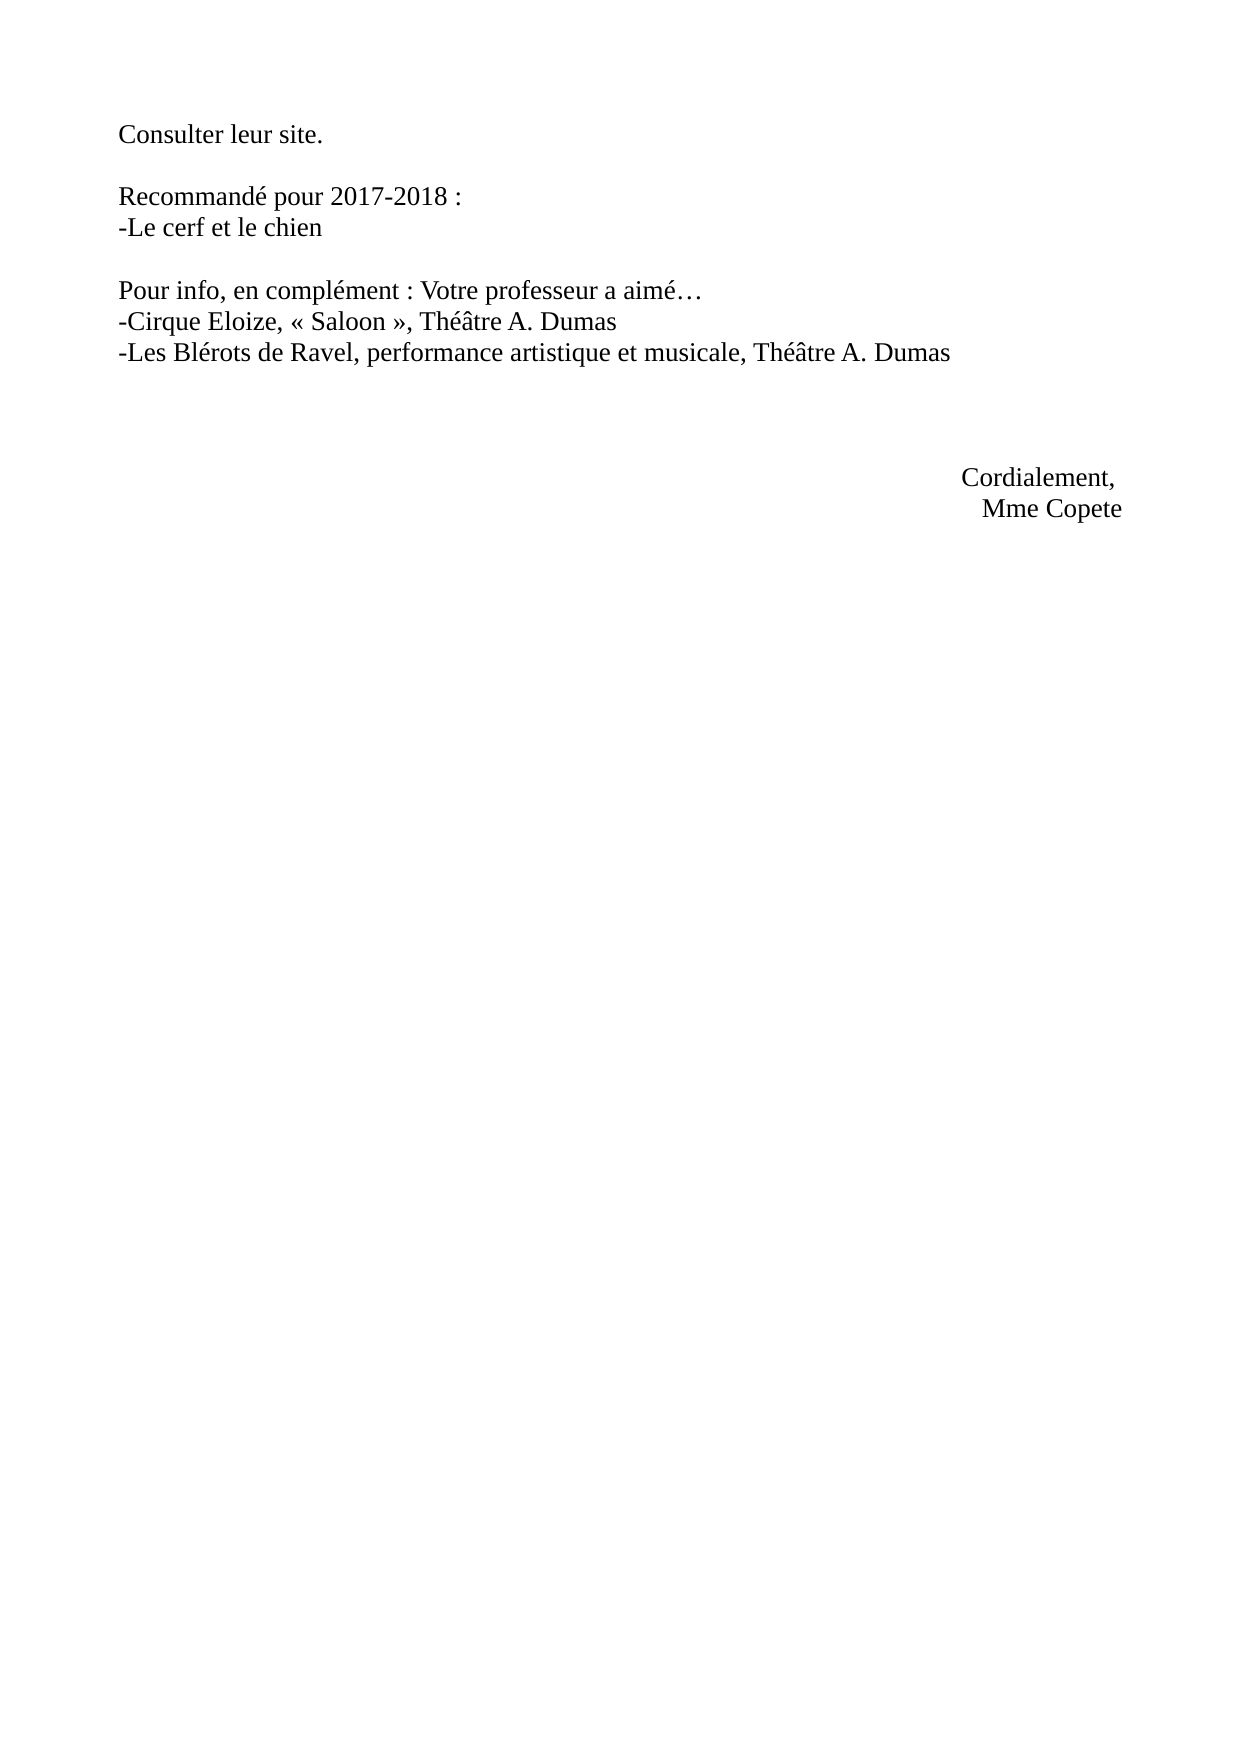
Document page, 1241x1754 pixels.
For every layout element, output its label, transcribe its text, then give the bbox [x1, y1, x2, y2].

text Consulter leur site. [118, 118, 1122, 149]
text Pour info, en complément : Votre professeur a aimé… [118, 274, 1122, 305]
text Cordialement, [118, 461, 1122, 492]
text Recommandé pour 2017-2018 : [118, 180, 1122, 212]
text -Cirque Eloize, « Saloon », Théâtre A. Dumas [118, 305, 1122, 336]
text -Les Blérots de Ravel, performance artistique et musicale, Théâtre A. Dumas [118, 336, 1122, 367]
text -Le cerf et le chien [118, 212, 1122, 243]
text Mme Copete [118, 492, 1122, 523]
